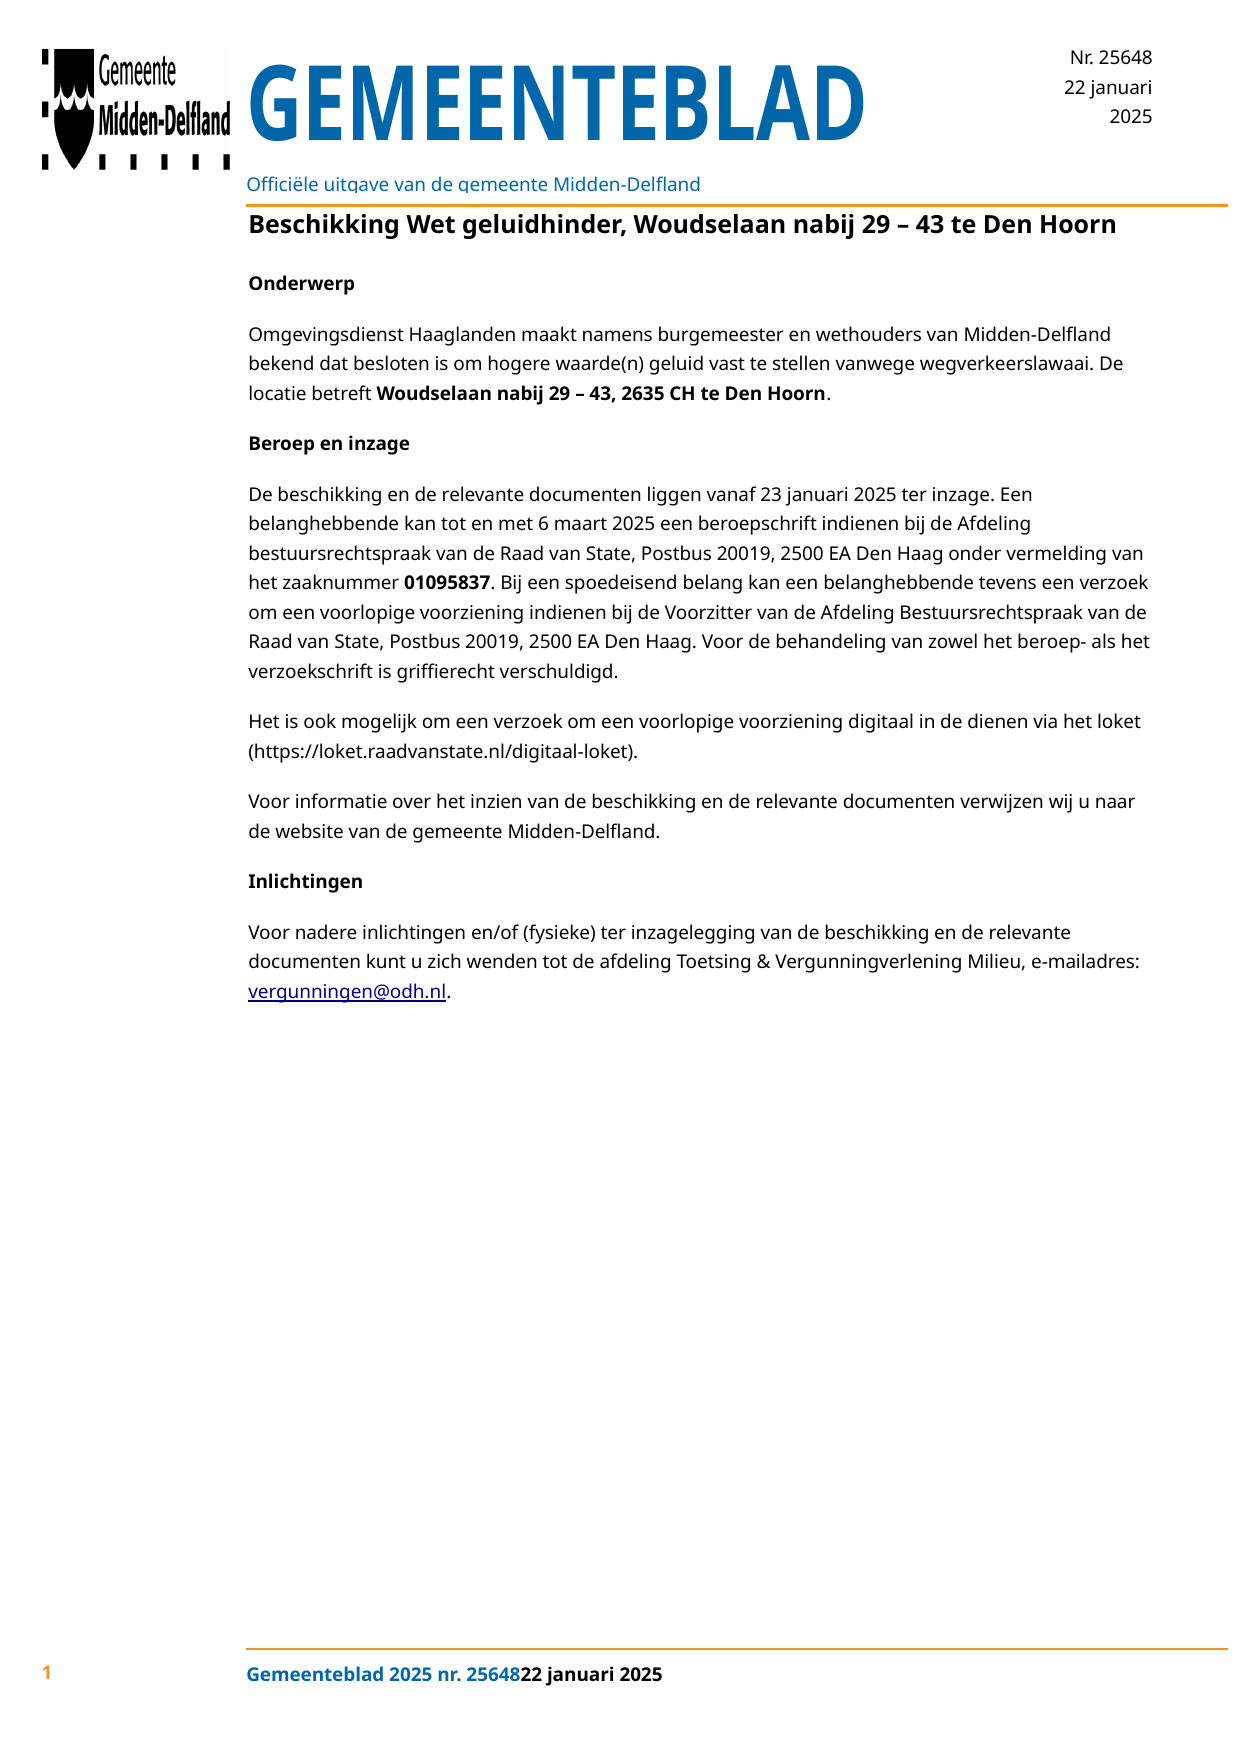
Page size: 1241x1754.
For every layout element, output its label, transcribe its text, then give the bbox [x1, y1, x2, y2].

text Voor informatie over het inzien van de beschikking en de relevante documenten verwijzen wij u naar de website van de gemeente Midden-Delfland. [248, 789, 1152, 844]
text Voor nadere inlichtingen en/of (fysieke) ter inzagelegging van de beschikking en de relevante documenten kunt u zich wenden tot de afdeling Toetsing & Vergunningverlening Milieu, e-mailadres: vergunningen@odh.nl. [248, 919, 1152, 1004]
text De beschikking en de relevante documenten liggen vanaf 23 januari 2025 ter inzage. Een belanghebbende kan tot en met 6 maart 2025 een beroepschrift indienen bij de Afdeling bestuursrechtspraak van de Raad van State, Postbus 20019, 2500 EA Den Haag onder vermelding van het zaaknummer 01095837. Bij een spoedeisend belang kan een belanghebbende tevens een verzoek om een voorlopige voorziening indienen bij de Voorzitter van de Afdeling Bestuursrechtspraak van de Raad van State, Postbus 20019, 2500 EA Den Haag. Voor de behandeling van zowel het beroep- als het verzoekschrift is griffierecht verschuldigd. [248, 481, 1152, 684]
text Onderwerp [248, 270, 1152, 296]
text Inlichtingen [248, 869, 1152, 894]
picture [41, 47, 231, 172]
text Het is ook mogelijk om een verzoek om een voorlopige voorziening digitaal in de dienen via het loket (https://loket.raadvanstate.nl/digitaal-loket). [248, 709, 1152, 764]
text Beschikking Wet geluidhinder, Woudselaan nabij 29 – 43 te Den Hoorn [248, 207, 1152, 241]
text Beroep en inzage [248, 430, 1152, 456]
text Omgevingsdienst Haaglanden maakt namens burgemeester en wethouders van Midden-Delfland bekend dat besloten is om hogere waarde(n) geluid vast te stellen vanwege wegverkeerslawaai. De locatie betreft Woudselaan nabij 29 – 43, 2635 CH te Den Hoorn. [248, 321, 1152, 406]
